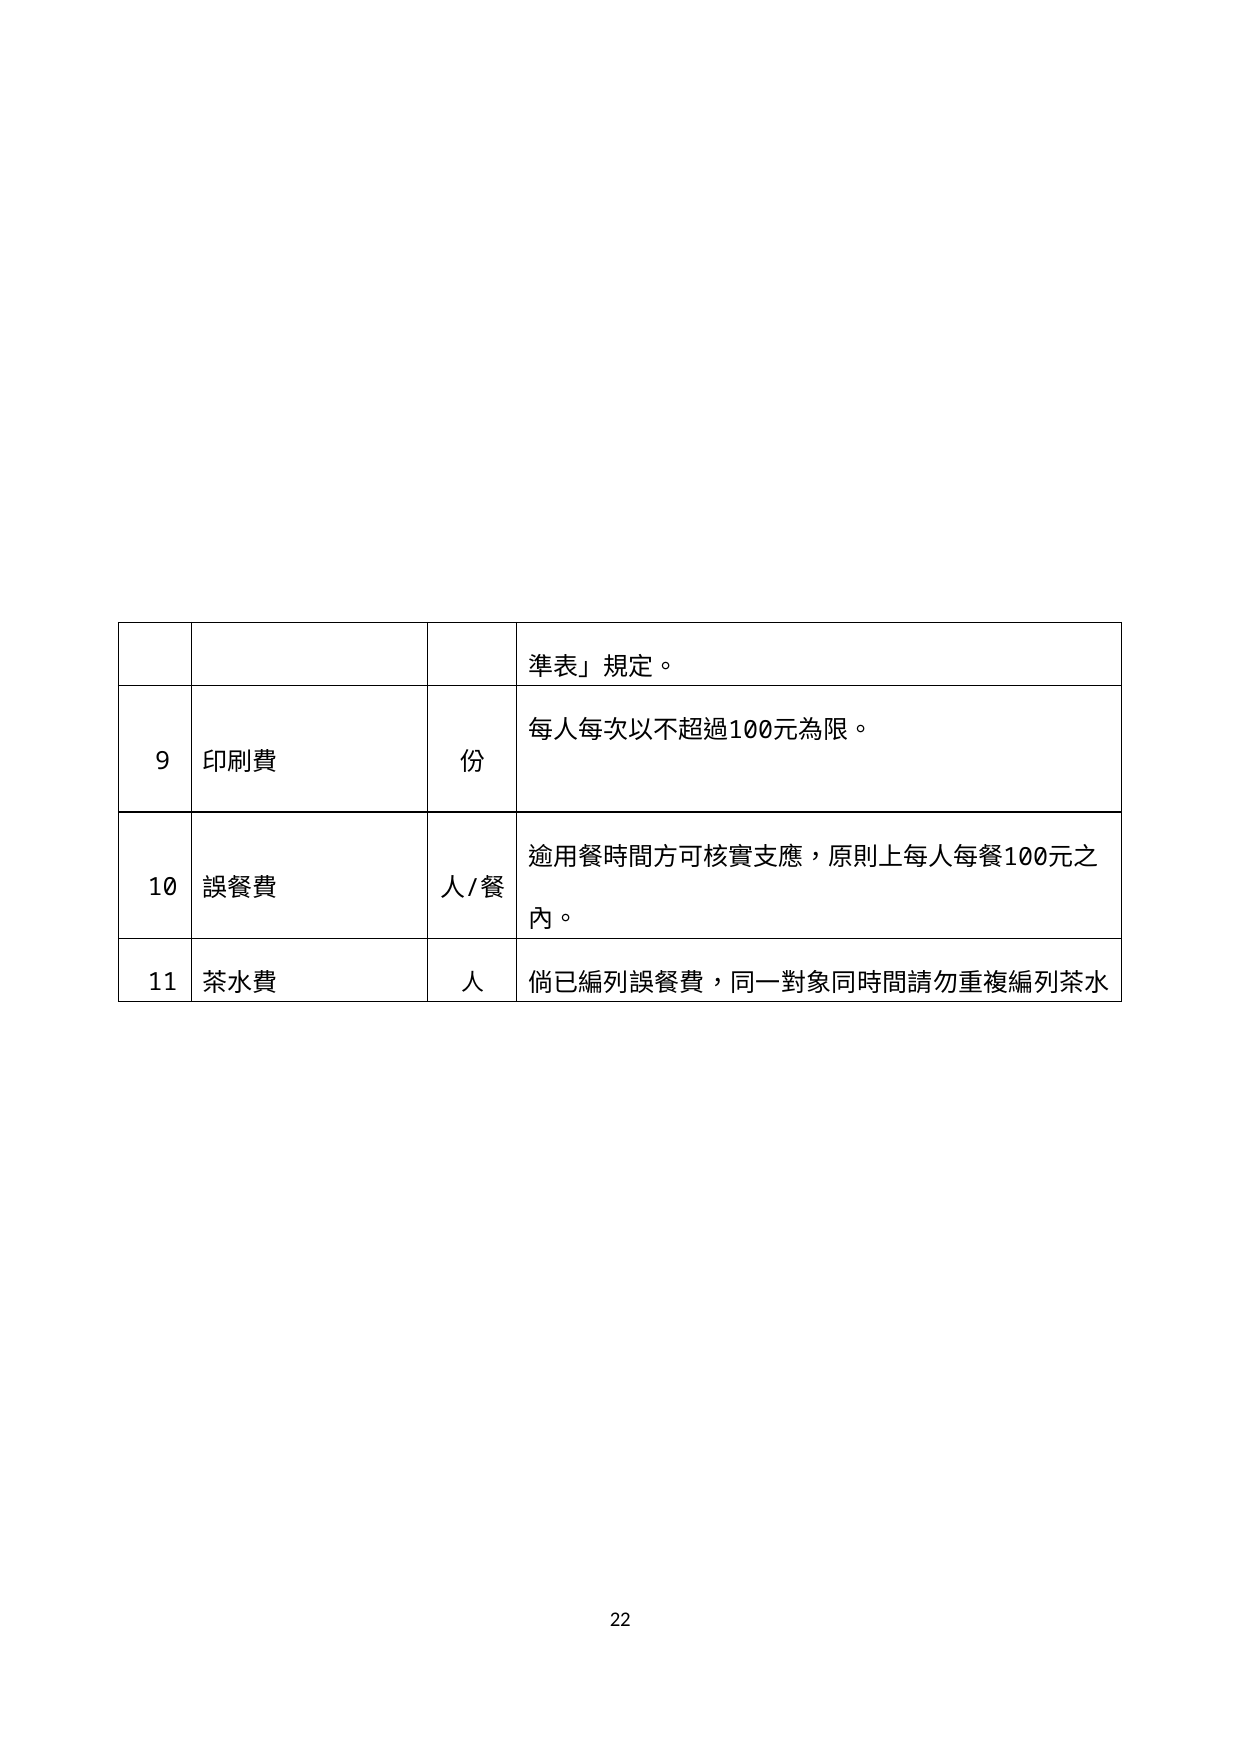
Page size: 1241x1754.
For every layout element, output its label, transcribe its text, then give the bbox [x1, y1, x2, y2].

table_cell 誤餐費 [192, 813, 427, 937]
table_cell 茶水費 [192, 939, 427, 1001]
table_cell 準表」規定。 [517, 623, 1121, 685]
table_cell 每人每次以不超過100元為限。 [517, 686, 1121, 811]
table_cell 人/餐 [428, 813, 516, 937]
table_cell [192, 623, 427, 685]
table_cell 份 [428, 686, 516, 811]
table_cell 倘已編列誤餐費，同一對象同時間請勿重複編列茶水 [517, 939, 1121, 1001]
table_cell [119, 623, 191, 685]
table_cell 逾用餐時間方可核實支應，原則上每人每餐100元之內。 [517, 813, 1121, 937]
table_cell 9 [119, 686, 191, 811]
table_cell 人 [428, 939, 516, 1001]
table_cell [428, 623, 516, 685]
table_cell 印刷費 [192, 686, 427, 811]
table_cell 10 [119, 813, 191, 937]
table_cell 11 [119, 939, 191, 1001]
